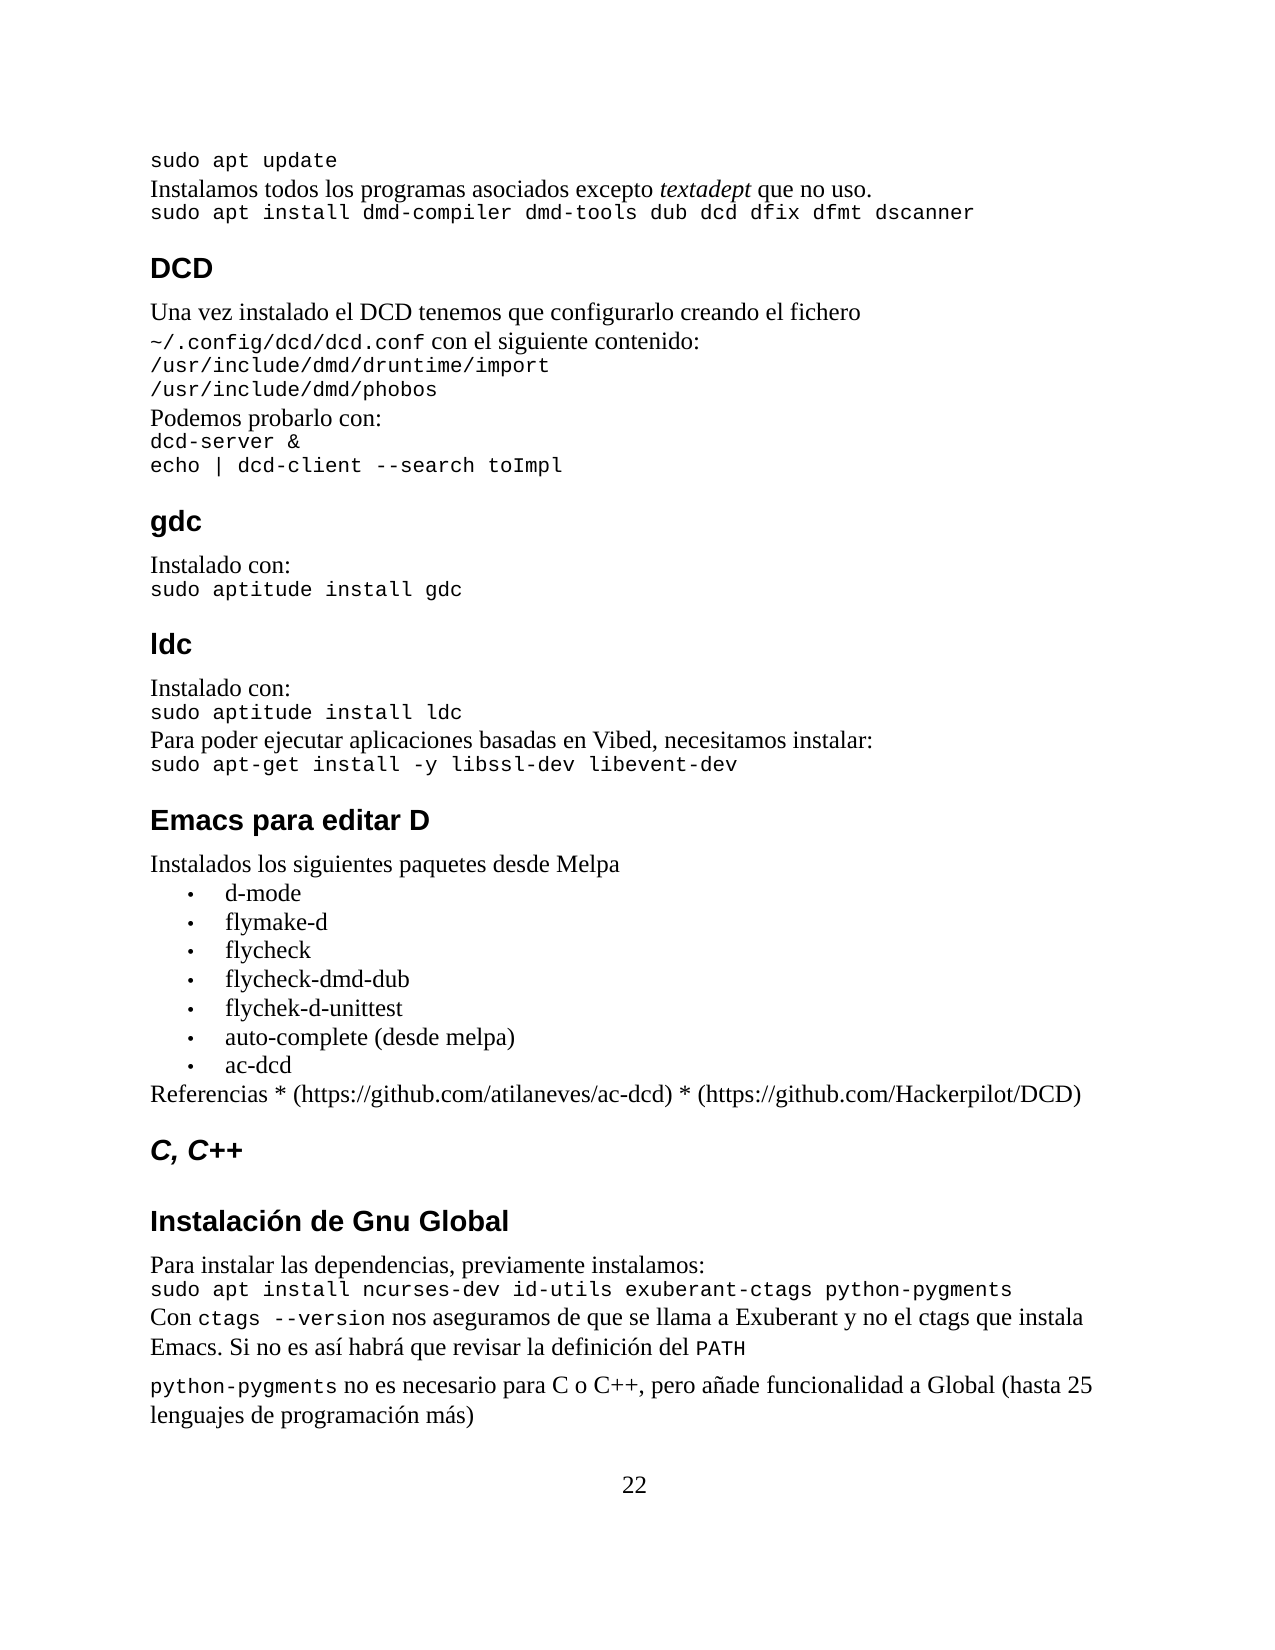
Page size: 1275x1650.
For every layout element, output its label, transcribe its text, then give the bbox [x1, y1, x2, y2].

text Una vez instalado el DCD tenemos que configurarlo creando el fichero ~/.config/dcd/dcd.conf con el siguiente contenido: [150, 297, 1125, 355]
subtitle ldc [150, 627, 1125, 661]
text Para instalar las dependencias, previamente instalamos: [150, 1250, 1125, 1279]
text Instalado con: [150, 550, 1125, 578]
text python-pygments no es necesario para C o C++, pero añade funcionalidad a Global (hasta 25 lenguajes de programación más) [150, 1370, 1125, 1429]
text Instalamos todos los programas asociados excepto textadept que no uso. [150, 174, 1125, 202]
list flycheck-dmd-dub [187, 964, 1125, 993]
text sudo aptitude install ldc [150, 702, 1125, 726]
text sudo apt install dmd-compiler dmd-tools dub dcd dfix dfmt dscanner [150, 202, 1125, 226]
subtitle Emacs para editar D [150, 803, 1125, 837]
text sudo apt install ncurses-dev id-utils exuberant-ctags python-pygments [150, 1279, 1125, 1302]
list flycheck [187, 935, 1125, 964]
text /usr/include/dmd/druntime/import [150, 355, 1125, 379]
list auto-complete (desde melpa) [187, 1022, 1125, 1050]
text Instalados los siguientes paquetes desde Melpa [150, 849, 1125, 878]
text Podemos probarlo con: [150, 403, 1125, 431]
subtitle DCD [150, 251, 1125, 284]
list flymake-d [187, 907, 1125, 935]
text dcd-server & [150, 431, 1125, 455]
list d-mode [187, 878, 1125, 907]
text Instalado con: [150, 673, 1125, 702]
list flychek-d-unittest [187, 993, 1125, 1022]
text sudo apt update [150, 150, 1125, 174]
text Con ctags --version nos aseguramos de que se llama a Exuberant y no el ctags que instala Emacs. Si no es así habrá que revisar la definición del PATH [150, 1302, 1125, 1361]
text sudo aptitude install gdc [150, 578, 1125, 602]
text sudo apt-get install -y libssl-dev libevent-dev [150, 754, 1125, 778]
subtitle Instalación de Gnu Global [150, 1204, 1125, 1237]
subtitle gdc [150, 504, 1125, 537]
text /usr/include/dmd/phobos [150, 379, 1125, 403]
text Referencias * (https://github.com/atilaneves/ac-dcd) * (https://github.com/Hackerpilot/DCD) [150, 1079, 1125, 1108]
text Para poder ejecutar aplicaciones basadas en Vibed, necesitamos instalar: [150, 726, 1125, 754]
subtitle C, C++ [150, 1133, 1125, 1166]
list ac-dcd [187, 1050, 1125, 1079]
text echo | dcd-client --search toImpl [150, 455, 1125, 479]
